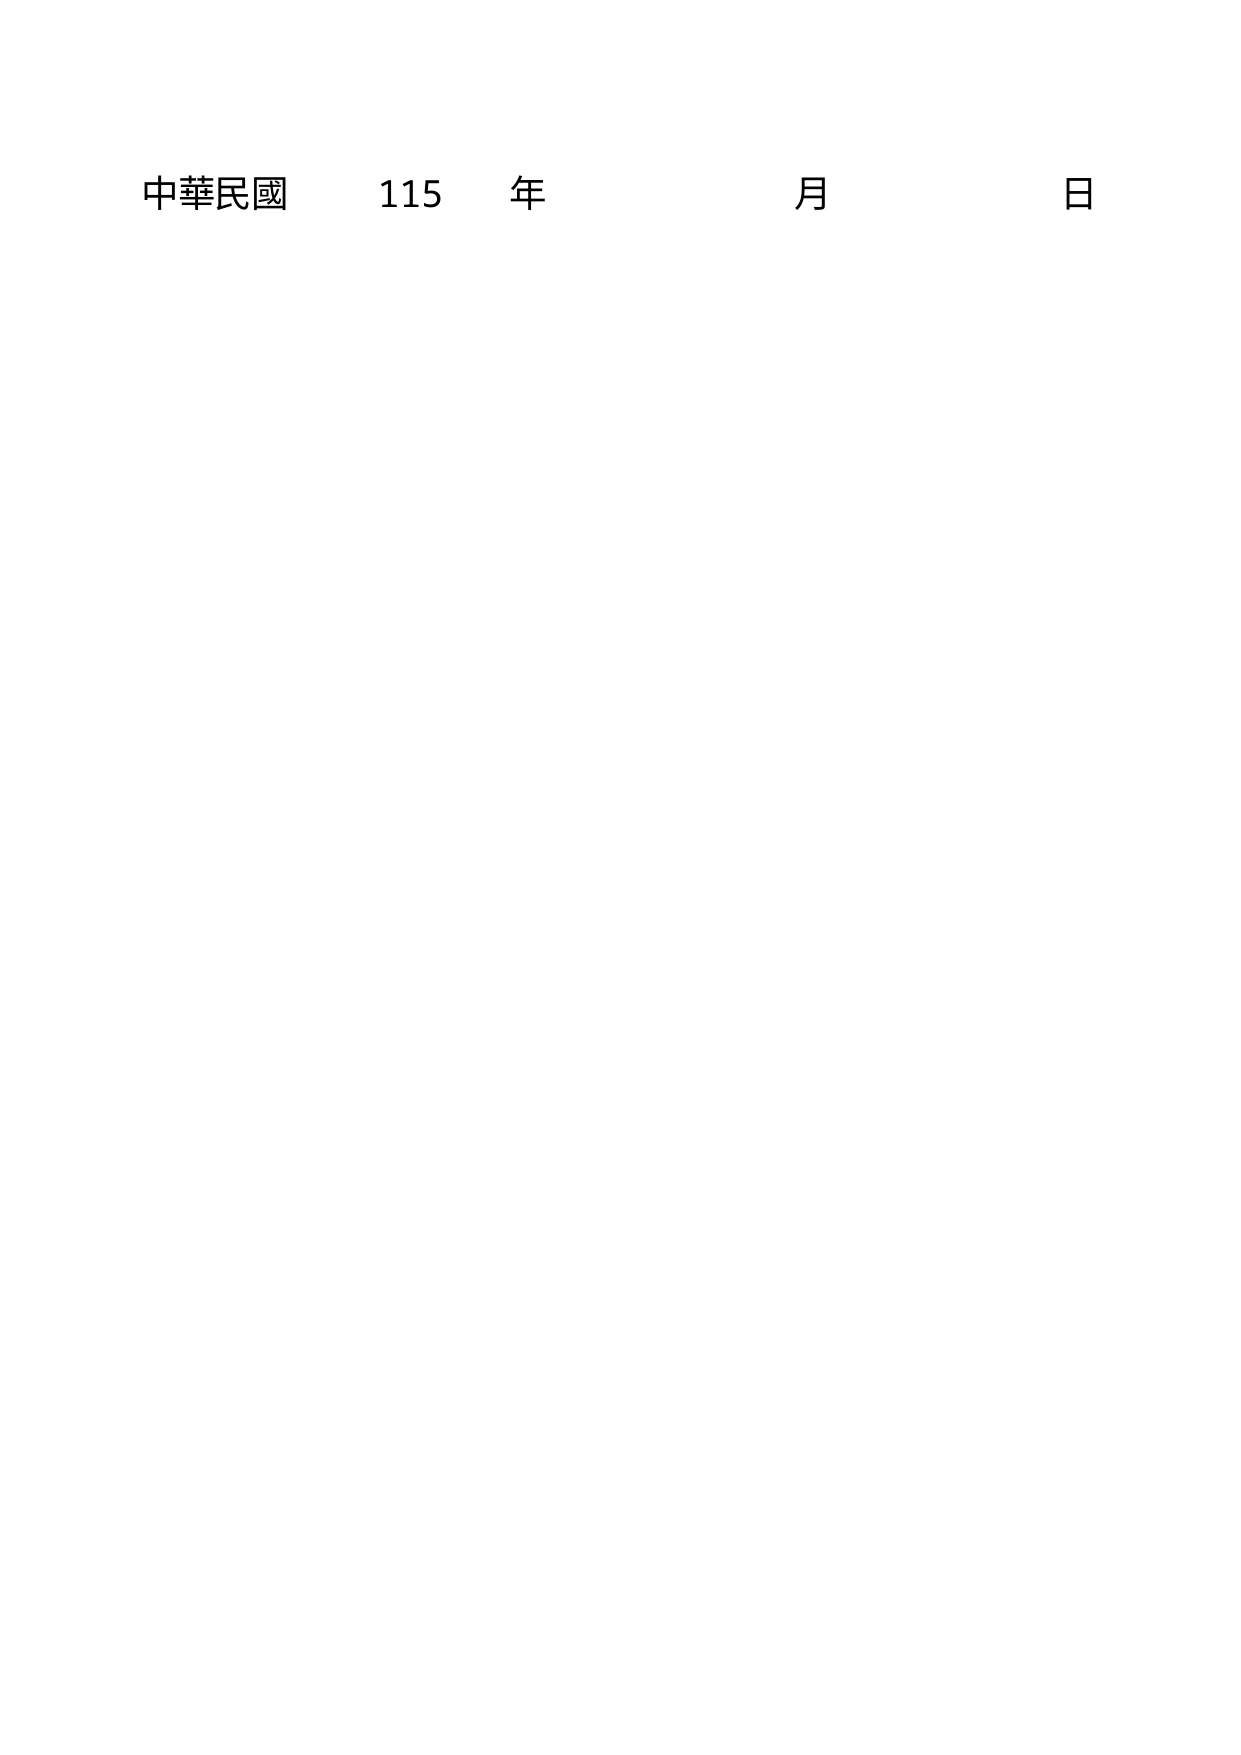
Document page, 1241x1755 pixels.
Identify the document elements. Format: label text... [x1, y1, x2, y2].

text 中華民國 115 年 月 日 [118, 163, 1122, 218]
